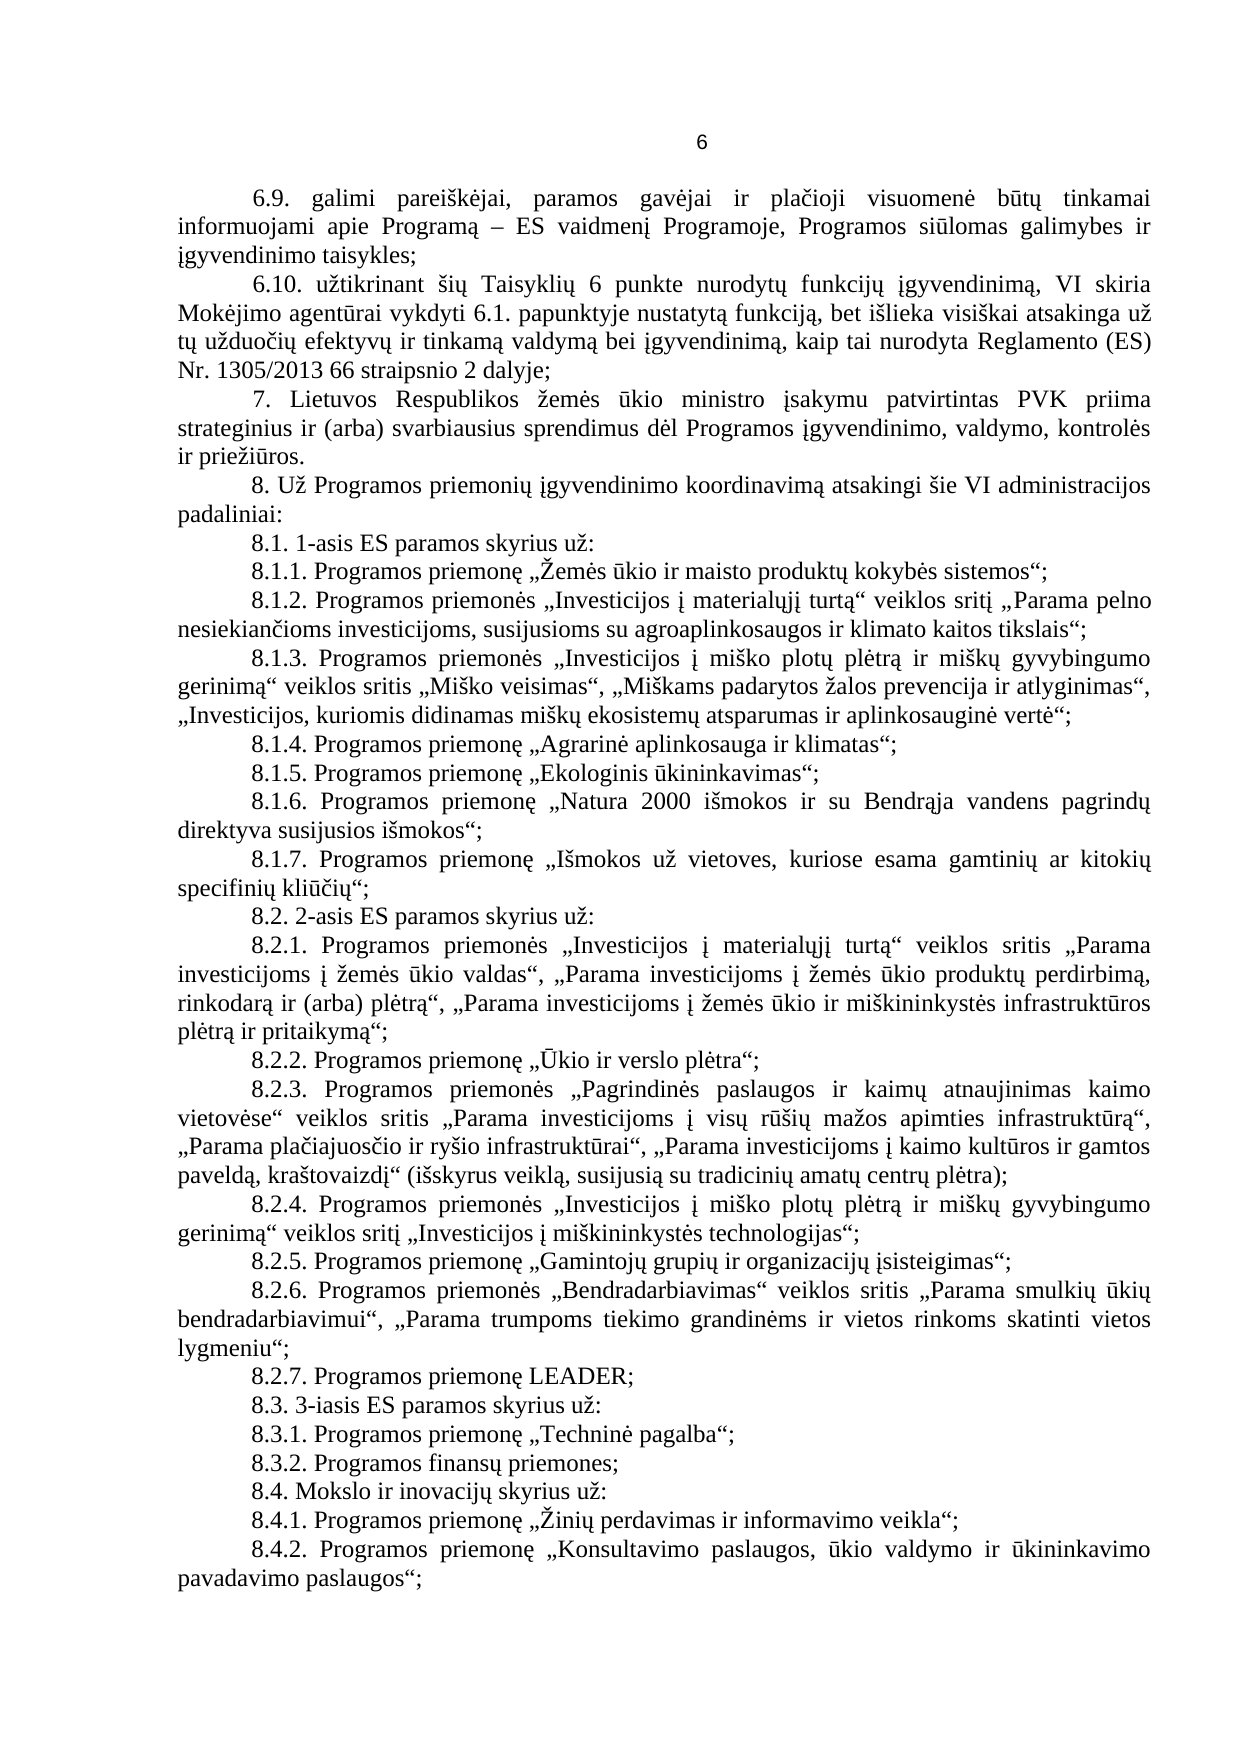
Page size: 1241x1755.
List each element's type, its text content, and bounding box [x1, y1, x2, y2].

text 8.2. 2-asis ES paramos skyrius už: [177, 901, 1152, 930]
text 8.2.2. Programos priemonę „Ūkio ir verslo plėtra“; [177, 1045, 1152, 1074]
text 8.1.4. Programos priemonę „Agrarinė aplinkosauga ir klimatas“; [177, 729, 1152, 758]
text 8.1.1. Programos priemonę „Žemės ūkio ir maisto produktų kokybės sistemos“; [177, 556, 1152, 585]
text 8.1.7. Programos priemonę „Išmokos už vietoves, kuriose esama gamtinių ar kitokių specifinių kliūčių“; [177, 844, 1152, 901]
text 8.1.2. Programos priemonės „Investicijos į materialųjį turtą“ veiklos sritį „Parama pelno nesiekiančioms investicijoms, susijusioms su agroaplinkosaugos ir klimato kaitos tikslais“; [177, 585, 1152, 643]
text 8.1.3. Programos priemonės „Investicijos į miško plotų plėtrą ir miškų gyvybingumo gerinimą“ veiklos sritis „Miško veisimas“, „Miškams padarytos žalos prevencija ir atlyginimas“, „Investicijos, kuriomis didinamas miškų ekosistemų atsparumas ir aplinkosauginė vertė“; [177, 643, 1152, 729]
text 8.2.1. Programos priemonės „Investicijos į materialųjį turtą“ veiklos sritis „Parama investicijoms į žemės ūkio valdas“, „Parama investicijoms į žemės ūkio produktų perdirbimą, rinkodarą ir (arba) plėtrą“, „Parama investicijoms į žemės ūkio ir miškininkystės infrastruktūros plėtrą ir pritaikymą“; [177, 930, 1152, 1045]
text 6.10. užtikrinant šių Taisyklių 6 punkte nurodytų funkcijų įgyvendinimą, VI skiria Mokėjimo agentūrai vykdyti 6.1. papunktyje nustatytą funkciją, bet išlieka visiškai atsakinga už tų užduočių efektyvų ir tinkamą valdymą bei įgyvendinimą, kaip tai nurodyta Reglamento (ES) Nr. 1305/2013 66 straipsnio 2 dalyje; [177, 269, 1152, 384]
text 8.4.2. Programos priemonę „Konsultavimo paslaugos, ūkio valdymo ir ūkininkavimo pavadavimo paslaugos“; [177, 1534, 1152, 1591]
text 8.3.1. Programos priemonę „Techninė pagalba“; [177, 1419, 1152, 1448]
text 8.1.6. Programos priemonę „Natura 2000 išmokos ir su Bendrąja vandens pagrindų direktyva susijusios išmokos“; [177, 786, 1152, 844]
text 8.2.6. Programos priemonės „Bendradarbiavimas“ veiklos sritis „Parama smulkių ūkių bendradarbiavimui“, „Parama trumpoms tiekimo grandinėms ir vietos rinkoms skatinti vietos lygmeniu“; [177, 1275, 1152, 1361]
text 8.1.5. Programos priemonę „Ekologinis ūkininkavimas“; [177, 758, 1152, 786]
text 7. Lietuvos Respublikos žemės ūkio ministro įsakymu patvirtintas PVK priima strateginius ir (arba) svarbiausius sprendimus dėl Programos įgyvendinimo, valdymo, kontrolės ir priežiūros. [177, 384, 1152, 470]
text 8.2.5. Programos priemonę „Gamintojų grupių ir organizacijų įsisteigimas“; [177, 1246, 1152, 1275]
text 8.2.4. Programos priemonės „Investicijos į miško plotų plėtrą ir miškų gyvybingumo gerinimą“ veiklos sritį „Investicijos į miškininkystės technologijas“; [177, 1189, 1152, 1246]
text 6.9. galimi pareiškėjai, paramos gavėjai ir plačioji visuomenė būtų tinkamai informuojami apie Programą – ES vaidmenį Programoje, Programos siūlomas galimybes ir įgyvendinimo taisykles; [177, 183, 1152, 269]
text 8.3.2. Programos finansų priemones; [177, 1448, 1152, 1476]
text 8.2.3. Programos priemonės „Pagrindinės paslaugos ir kaimų atnaujinimas kaimo vietovėse“ veiklos sritis „Parama investicijoms į visų rūšių mažos apimties infrastruktūrą“, „Parama plačiajuosčio ir ryšio infrastruktūrai“, „Parama investicijoms į kaimo kultūros ir gamtos paveldą, kraštovaizdį“ (išskyrus veiklą, susijusią su tradicinių amatų centrų plėtra); [177, 1074, 1152, 1189]
text 8.1. 1-asis ES paramos skyrius už: [177, 528, 1152, 556]
text 8.2.7. Programos priemonę LEADER; [177, 1361, 1152, 1390]
text 8.4.1. Programos priemonę „Žinių perdavimas ir informavimo veikla“; [177, 1505, 1152, 1534]
text 8.4. Mokslo ir inovacijų skyrius už: [177, 1476, 1152, 1505]
text 8. Už Programos priemonių įgyvendinimo koordinavimą atsakingi šie VI administracijos padaliniai: [177, 470, 1152, 528]
text 8.3. 3-iasis ES paramos skyrius už: [177, 1390, 1152, 1419]
